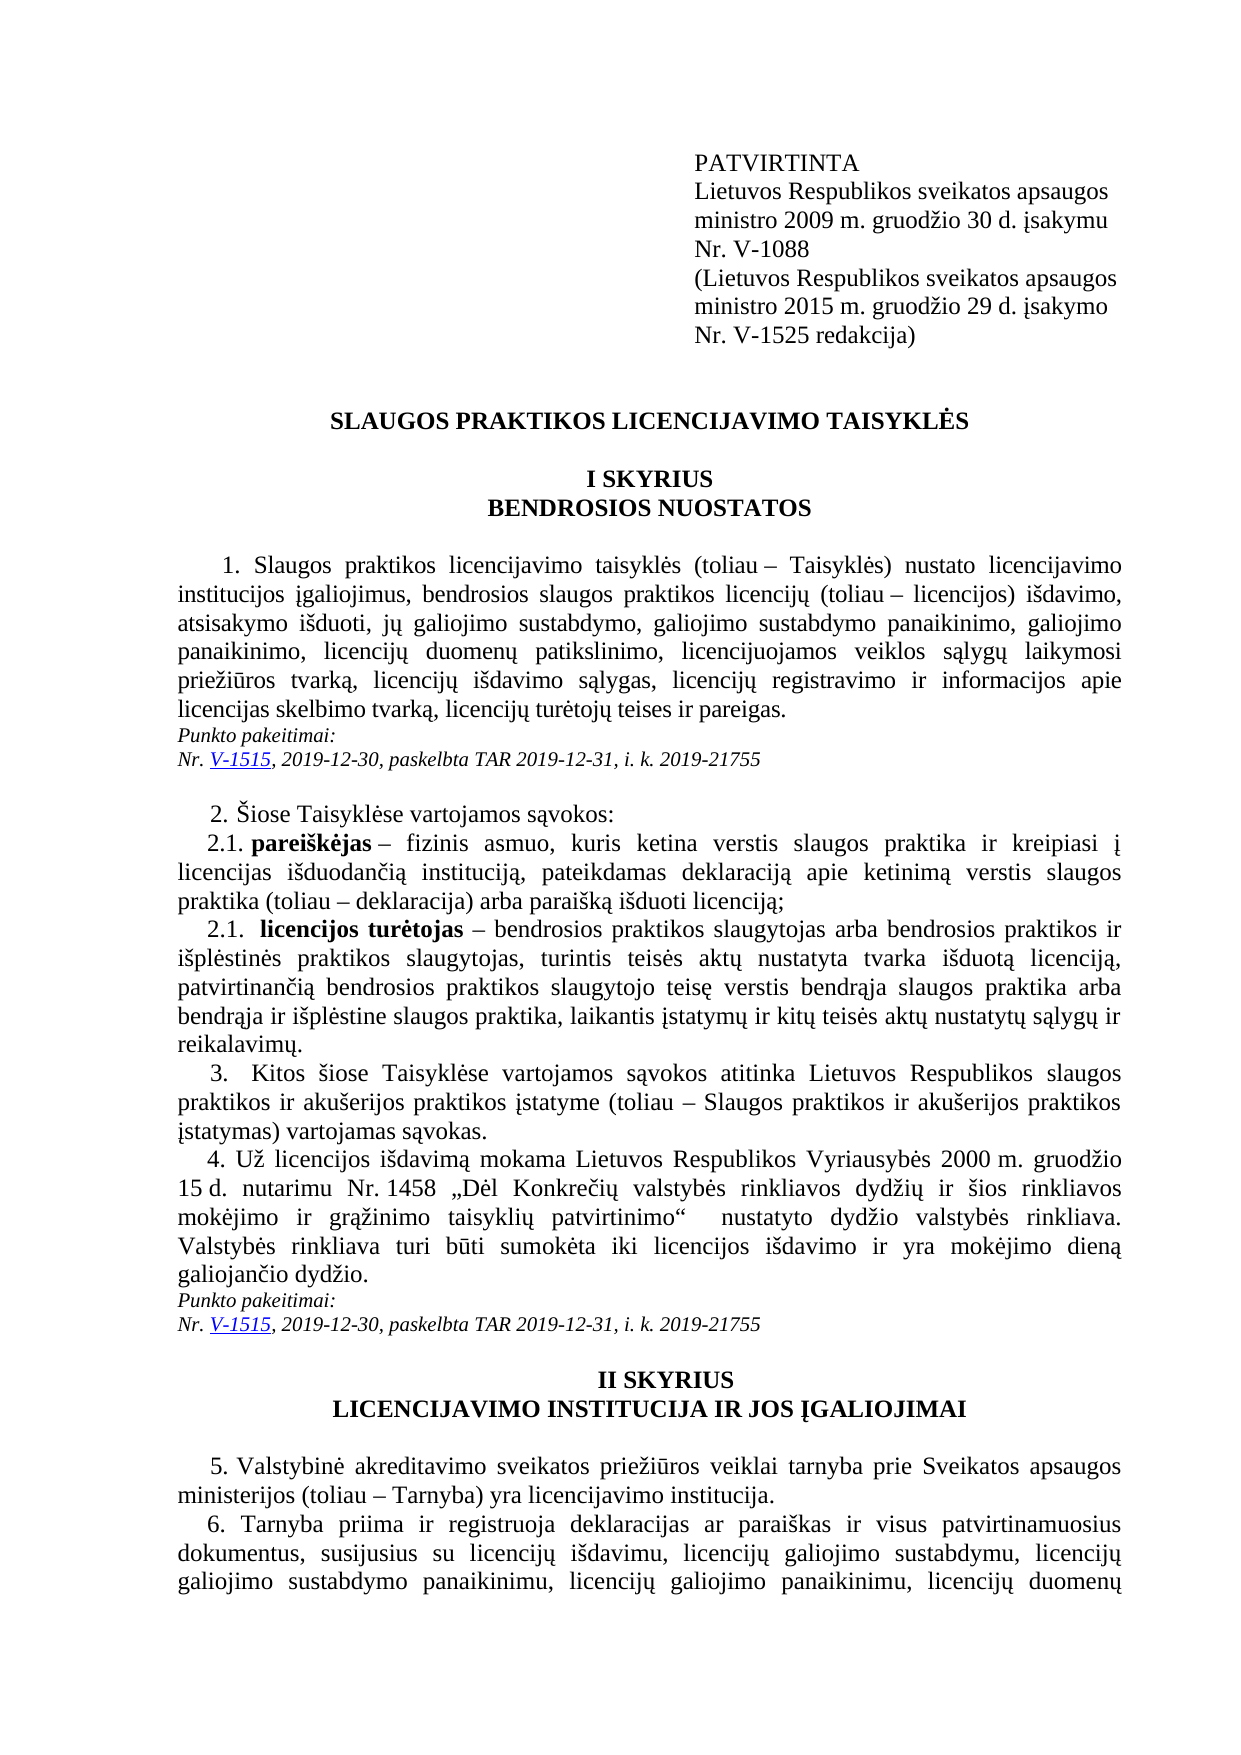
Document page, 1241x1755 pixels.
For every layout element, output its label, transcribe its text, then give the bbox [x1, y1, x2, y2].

text Punkto pakeitimai: [177, 723, 1122, 747]
text BENDROSIOS NUOSTATOS [177, 493, 1122, 521]
text Nr. V-1515, 2019-12-30, paskelbta TAR 2019-12-31, i. k. 2019-21755 [177, 747, 1122, 771]
text 2.1. licencijos turėtojas – bendrosios praktikos slaugytojas arba bendrosios praktikos ir išplėstinės praktikos slaugytojas, turintis teisės aktų nustatyta tvarka išduotą licenciją, patvirtinančią bendrosios praktikos slaugytojo teisę verstis bendrąja slaugos praktika arba bendrąja ir išplėstine slaugos praktika, laikantis įstatymų ir kitų teisės aktų nustatytų sąlygų ir reikalavimų. [177, 914, 1122, 1058]
text ministro 2015 m. gruodžio 29 d. įsakymo [694, 291, 1122, 320]
text Punkto pakeitimai: [177, 1288, 1122, 1312]
text PATVIRTINTA [694, 148, 1122, 176]
text I SKYRIUS [177, 464, 1122, 493]
text 1. Slaugos praktikos licencijavimo taisyklės (toliau – Taisyklės) nustato licencijavimo institucijos įgaliojimus, bendrosios slaugos praktikos licencijų (toliau – licencijos) išdavimo, atsisakymo išduoti, jų galiojimo sustabdymo, galiojimo sustabdymo panaikinimo, galiojimo panaikinimo, licencijų duomenų patikslinimo, licencijuojamos veiklos sąlygų laikymosi priežiūros tvarką, licencijų išdavimo sąlygas, licencijų registravimo ir informacijos apie licencijas skelbimo tvarką, licencijų turėtojų teises ir pareigas. [177, 550, 1122, 723]
text 3. Kitos šiose Taisyklėse vartojamos sąvokos atitinka Lietuvos Respublikos slaugos praktikos ir akušerijos praktikos įstatyme (toliau – Slaugos praktikos ir akušerijos praktikos įstatymas) vartojamas sąvokas. [177, 1058, 1122, 1144]
text ministro 2009 m. gruodžio 30 d. įsakymu [694, 205, 1122, 234]
text Nr. V-1525 redakcija) [694, 320, 1122, 349]
text II SKYRIUS [177, 1365, 1122, 1394]
text Lietuvos Respublikos sveikatos apsaugos [694, 176, 1122, 205]
text 2.1. pareiškėjas – fizinis asmuo, kuris ketina verstis slaugos praktika ir kreipiasi į licencijas išduodančią instituciją, pateikdamas deklaraciją apie ketinimą verstis slaugos praktika (toliau – deklaracija) arba paraišką išduoti licenciją; [177, 828, 1122, 914]
text 5. Valstybinė akreditavimo sveikatos priežiūros veiklai tarnyba prie Sveikatos apsaugos ministerijos (toliau – Tarnyba) yra licencijavimo institucija. [177, 1451, 1122, 1509]
text 6. Tarnyba priima ir registruoja deklaracijas ar paraiškas ir visus patvirtinamuosius dokumentus, susijusius su licencijų išdavimu, licencijų galiojimo sustabdymu, licencijų galiojimo sustabdymo panaikinimu, licencijų galiojimo panaikinimu, licencijų duomenų [177, 1509, 1122, 1595]
text SLAUGOS PRAKTIKOS LICENCIJAVIMO TAISYKLĖS [177, 406, 1122, 435]
text LICENCIJAVIMO INSTITUCIJA IR JOS ĮGALIOJIMAI [177, 1394, 1122, 1423]
text 4. Už licencijos išdavimą mokama Lietuvos Respublikos Vyriausybės 2000 m. gruodžio 15 d. nutarimu Nr. 1458 „Dėl Konkrečių valstybės rinkliavos dydžių ir šios rinkliavos mokėjimo ir grąžinimo taisyklių patvirtinimo“ nustatyto dydžio valstybės rinkliava. Valstybės rinkliava turi būti sumokėta iki licencijos išdavimo ir yra mokėjimo dieną galiojančio dydžio. [177, 1144, 1122, 1288]
text (Lietuvos Respublikos sveikatos apsaugos [694, 263, 1122, 291]
text Nr. V-1515, 2019-12-30, paskelbta TAR 2019-12-31, i. k. 2019-21755 [177, 1312, 1122, 1336]
text 2. Šiose Taisyklėse vartojamos sąvokos: [177, 799, 1122, 828]
text Nr. V-1088 [694, 234, 1122, 263]
